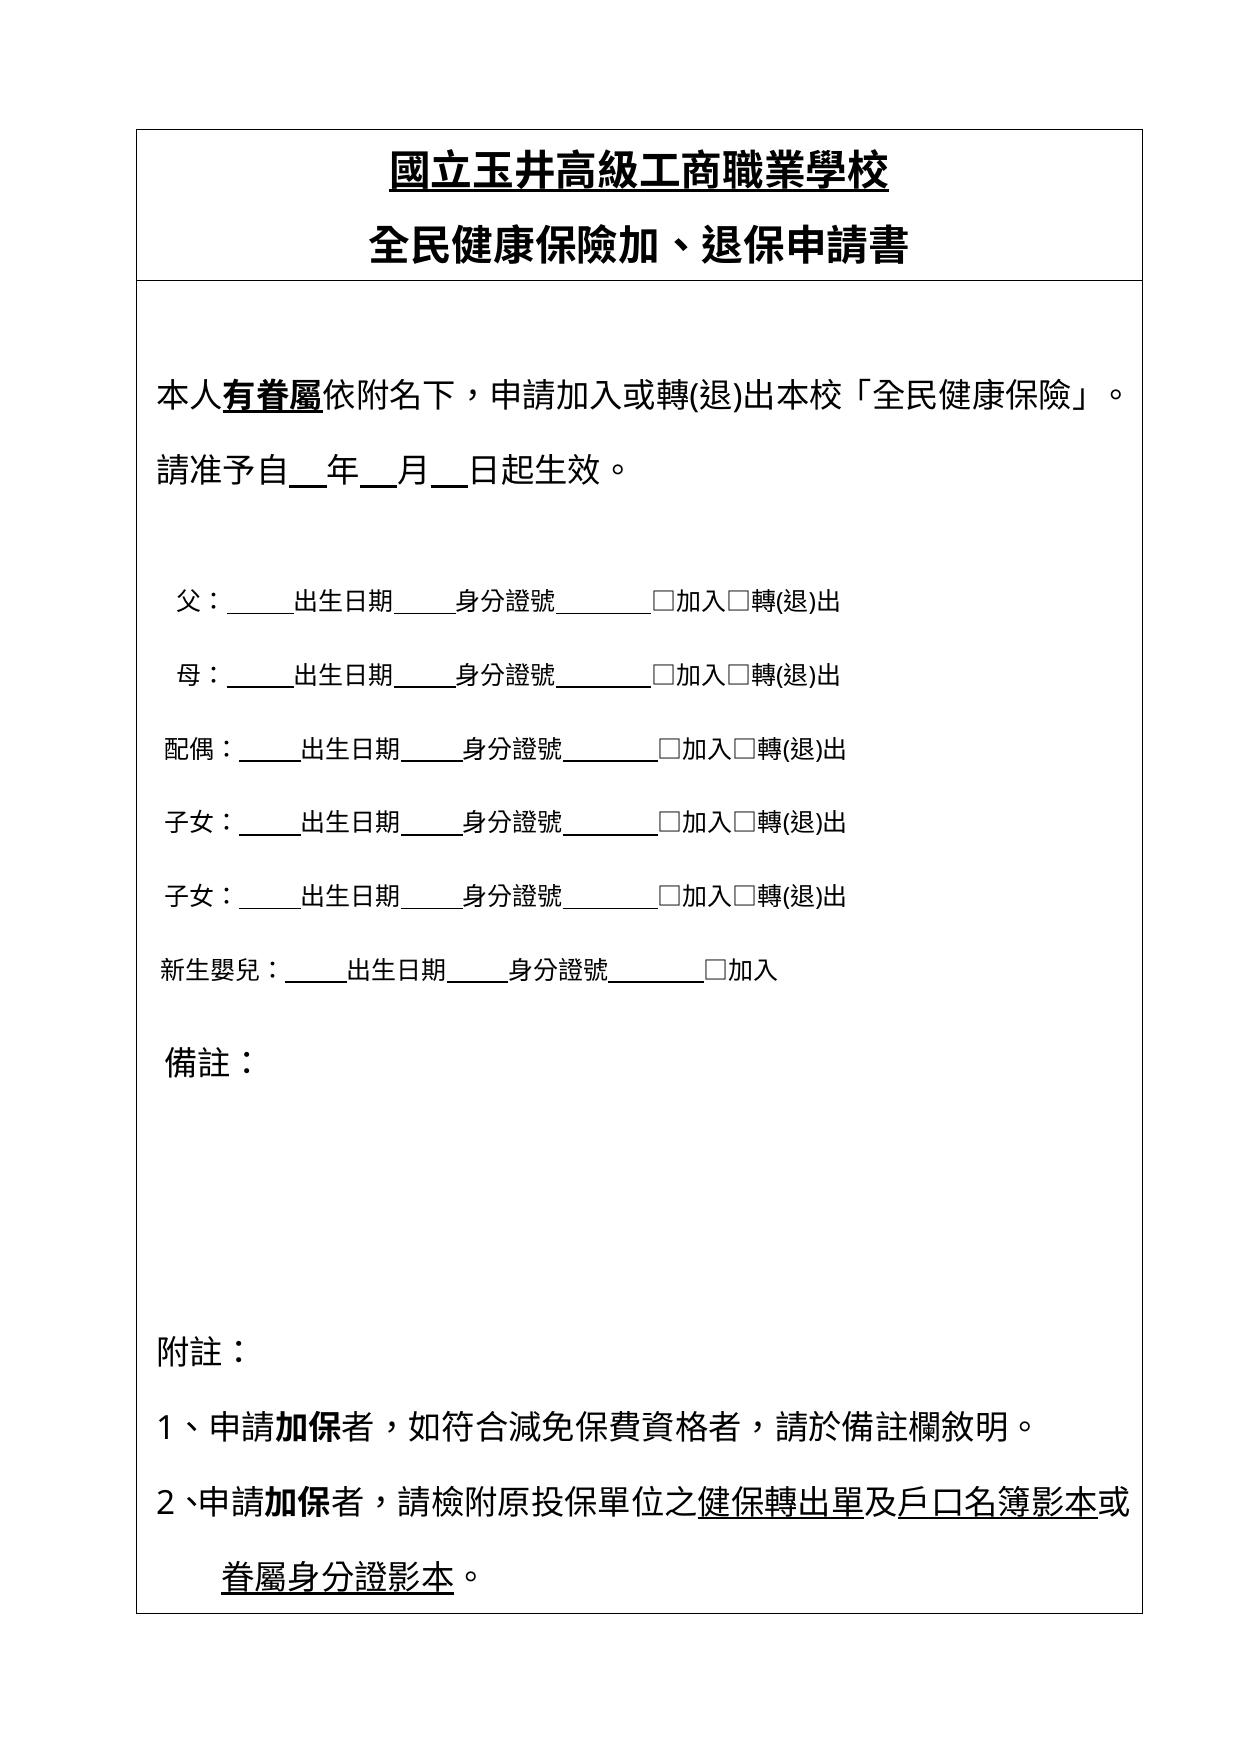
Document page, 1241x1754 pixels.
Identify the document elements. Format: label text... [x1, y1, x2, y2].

table_cell 本人有眷屬依附名下，申請加入或轉(退)出本校「全民健康保險」。 請准予自 年 月 日起生效。 父： 出生日期 身分證號 □加入□轉(退)出 母： 出生日期 身分證號 □加入□轉(退)出 配偶： 出生日期 身分證號 □加入□轉(退)出 子女： 出生日期 身分證號 □加入□轉(退)出 子女： 出生日期 身分證號 □加入□轉(退)出 新生嬰兒： 出生日期 身分證號 □加入 備註： 附註： 1、申請加保者，如符合減免保費資格者，請於備註欄敘明。 2、申請加保者，請檢附原投保單位之健保轉出單及戶口名簿影本或眷屬身分證影本。 [137, 281, 1142, 1612]
table_header 國立玉井高級工商職業學校 全民健康保險加、退保申請書 [137, 130, 1142, 280]
